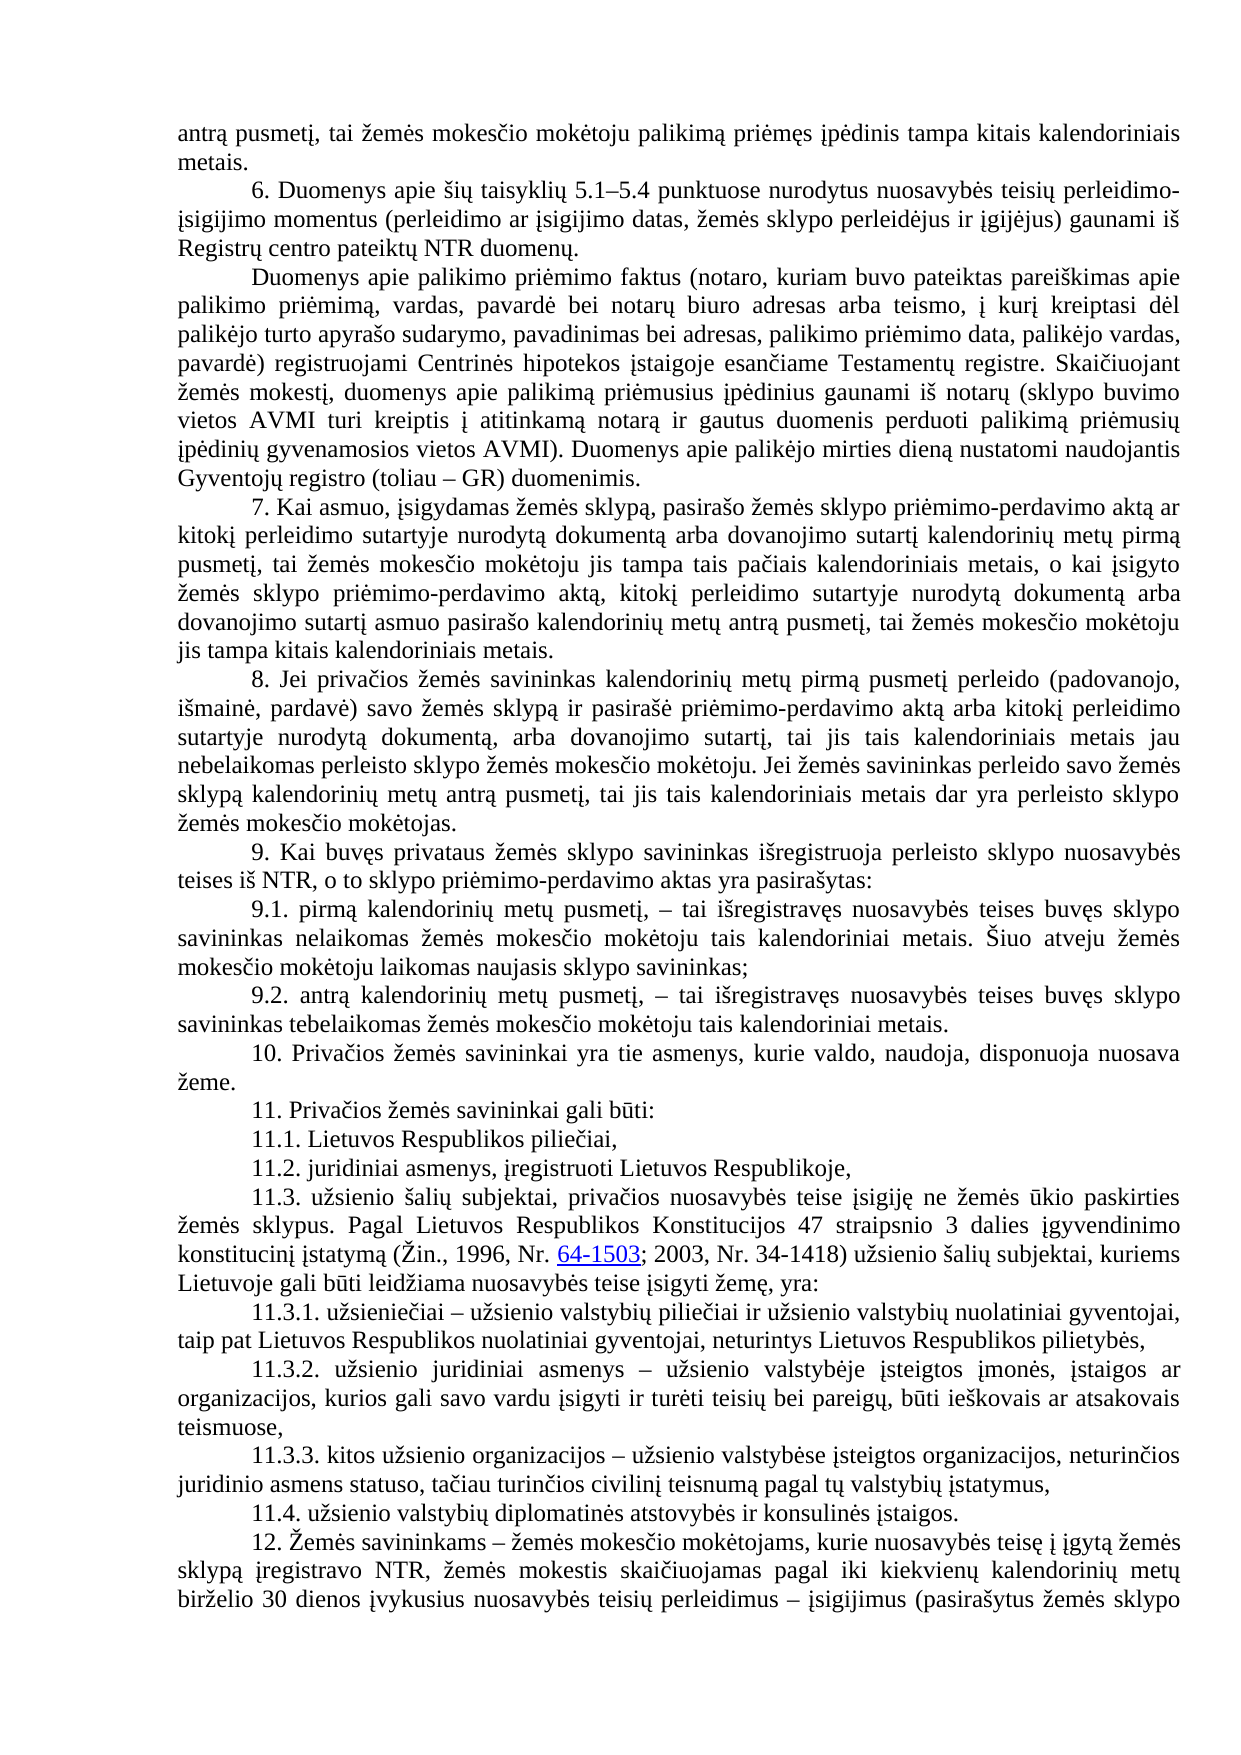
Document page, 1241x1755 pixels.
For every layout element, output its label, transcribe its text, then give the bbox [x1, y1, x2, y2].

text 11. Privačios žemės savininkai gali būti: [177, 1096, 1181, 1124]
text 11.2. juridiniai asmenys, įregistruoti Lietuvos Respublikoje, [177, 1153, 1181, 1182]
text 8. Jei privačios žemės savininkas kalendorinių metų pirmą pusmetį perleido (padovanojo, išmainė, pardavė) savo žemės sklypą ir pasirašė priėmimo-perdavimo aktą arba kitokį perleidimo sutartyje nurodytą dokumentą, arba dovanojimo sutartį, tai jis tais kalendoriniais metais jau nebelaikomas perleisto sklypo žemės mokesčio mokėtoju. Jei žemės savininkas perleido savo žemės sklypą kalendorinių metų antrą pusmetį, tai jis tais kalendoriniais metais dar yra perleisto sklypo žemės mokesčio mokėtojas. [177, 664, 1181, 837]
text 11.1. Lietuvos Respublikos piliečiai, [177, 1124, 1181, 1153]
text 11.3.3. kitos užsienio organizacijos – užsienio valstybėse įsteigtos organizacijos, neturinčios juridinio asmens statuso, tačiau turinčios civilinį teisnumą pagal tų valstybių įstatymus, [177, 1441, 1181, 1498]
text 10. Privačios žemės savininkai yra tie asmenys, kurie valdo, naudoja, disponuoja nuosava žeme. [177, 1038, 1181, 1096]
text 12. Žemės savininkams – žemės mokesčio mokėtojams, kurie nuosavybės teisę į įgytą žemės sklypą įregistravo NTR, žemės mokestis skaičiuojamas pagal iki kiekvienų kalendorinių metų birželio 30 dienos įvykusius nuosavybės teisių perleidimus – įsigijimus (pasirašytus žemės sklypo [177, 1527, 1181, 1613]
text Duomenys apie palikimo priėmimo faktus (notaro, kuriam buvo pateiktas pareiškimas apie palikimo priėmimą, vardas, pavardė bei notarų biuro adresas arba teismo, į kurį kreiptasi dėl palikėjo turto apyrašo sudarymo, pavadinimas bei adresas, palikimo priėmimo data, palikėjo vardas, pavardė) registruojami Centrinės hipotekos įstaigoje esančiame Testamentų registre. Skaičiuojant žemės mokestį, duomenys apie palikimą priėmusius įpėdinius gaunami iš notarų (sklypo buvimo vietos AVMI turi kreiptis į atitinkamą notarą ir gautus duomenis perduoti palikimą priėmusių įpėdinių gyvenamosios vietos AVMI). Duomenys apie palikėjo mirties dieną nustatomi naudojantis Gyventojų registro (toliau – GR) duomenimis. [177, 262, 1181, 492]
text 9.2. antrą kalendorinių metų pusmetį, – tai išregistravęs nuosavybės teises buvęs sklypo savininkas tebelaikomas žemės mokesčio mokėtoju tais kalendoriniai metais. [177, 981, 1181, 1038]
text 9.1. pirmą kalendorinių metų pusmetį, – tai išregistravęs nuosavybės teises buvęs sklypo savininkas nelaikomas žemės mokesčio mokėtoju tais kalendoriniai metais. Šiuo atveju žemės mokesčio mokėtoju laikomas naujasis sklypo savininkas; [177, 894, 1181, 981]
text 9. Kai buvęs privataus žemės sklypo savininkas išregistruoja perleisto sklypo nuosavybės teises iš NTR, o to sklypo priėmimo-perdavimo aktas yra pasirašytas: [177, 837, 1181, 894]
text 7. Kai asmuo, įsigydamas žemės sklypą, pasirašo žemės sklypo priėmimo-perdavimo aktą ar kitokį perleidimo sutartyje nurodytą dokumentą arba dovanojimo sutartį kalendorinių metų pirmą pusmetį, tai žemės mokesčio mokėtoju jis tampa tais pačiais kalendoriniais metais, o kai įsigyto žemės sklypo priėmimo-perdavimo aktą, kitokį perleidimo sutartyje nurodytą dokumentą arba dovanojimo sutartį asmuo pasirašo kalendorinių metų antrą pusmetį, tai žemės mokesčio mokėtoju jis tampa kitais kalendoriniais metais. [177, 492, 1181, 664]
text 6. Duomenys apie šių taisyklių 5.1–5.4 punktuose nurodytus nuosavybės teisių perleidimo-įsigijimo momentus (perleidimo ar įsigijimo datas, žemės sklypo perleidėjus ir įgijėjus) gaunami iš Registrų centro pateiktų NTR duomenų. [177, 176, 1181, 262]
text 11.4. užsienio valstybių diplomatinės atstovybės ir konsulinės įstaigos. [177, 1498, 1181, 1527]
text antrą pusmetį, tai žemės mokesčio mokėtoju palikimą priėmęs įpėdinis tampa kitais kalendoriniais metais. [177, 118, 1181, 176]
text 11.3.2. užsienio juridiniai asmenys – užsienio valstybėje įsteigtos įmonės, įstaigos ar organizacijos, kurios gali savo vardu įsigyti ir turėti teisių bei pareigų, būti ieškovais ar atsakovais teismuose, [177, 1354, 1181, 1441]
text 11.3. užsienio šalių subjektai, privačios nuosavybės teise įsigiję ne žemės ūkio paskirties žemės sklypus. Pagal Lietuvos Respublikos Konstitucijos 47 straipsnio 3 dalies įgyvendinimo konstitucinį įstatymą (Žin., 1996, Nr. 64-1503; 2003, Nr. 34-1418) užsienio šalių subjektai, kuriems Lietuvoje gali būti leidžiama nuosavybės teise įsigyti žemę, yra: [177, 1182, 1181, 1297]
text 11.3.1. užsieniečiai – užsienio valstybių piliečiai ir užsienio valstybių nuolatiniai gyventojai, taip pat Lietuvos Respublikos nuolatiniai gyventojai, neturintys Lietuvos Respublikos pilietybės, [177, 1297, 1181, 1354]
